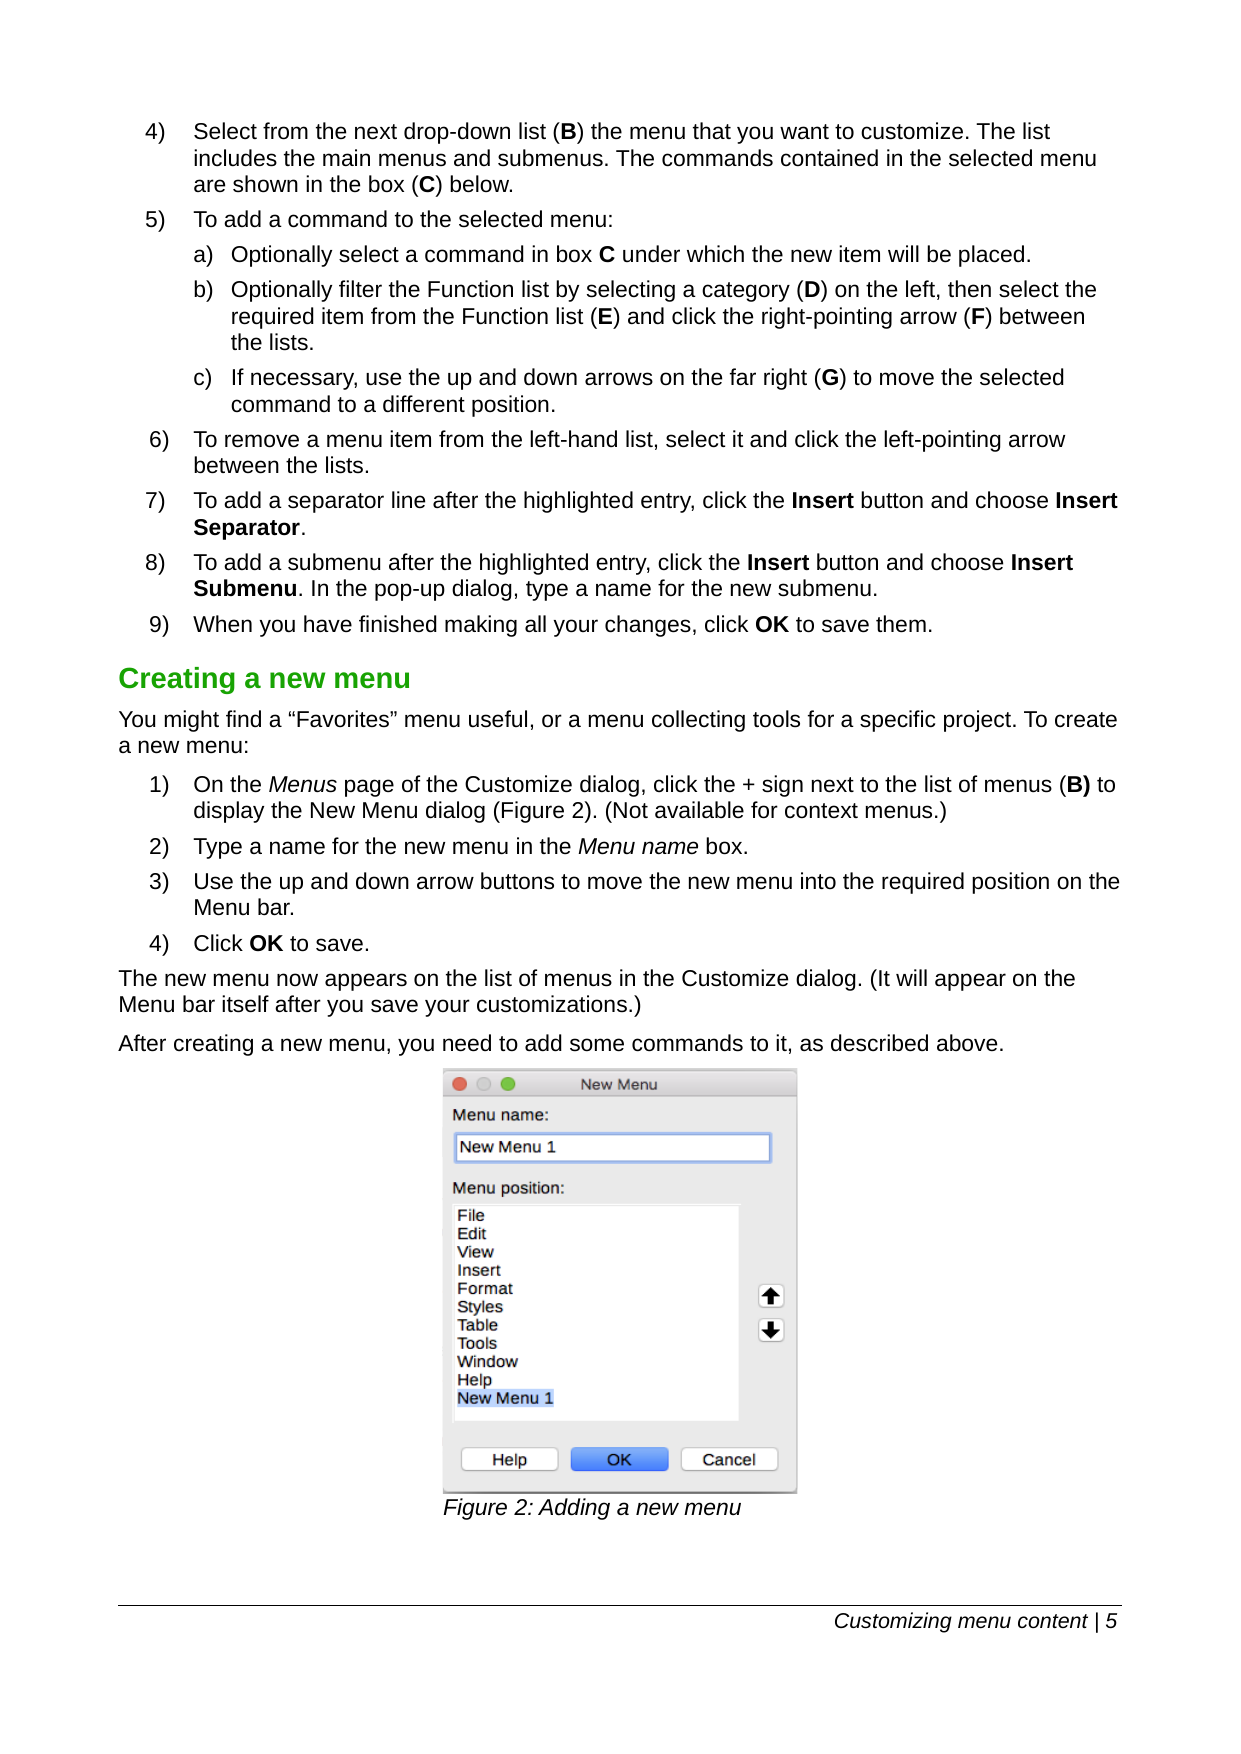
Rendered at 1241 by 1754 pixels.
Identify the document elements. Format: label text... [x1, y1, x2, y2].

list Optionally filter the Function list by selecting a category (D) on the left, then select the required item from the Function list (E) and click the right-pointing arrow (F) between the lists. [193, 276, 1122, 356]
text The new menu now appears on the list of menus in the Customize dialog. (It will appear on the Menu bar itself after you save your customizations.) [118, 965, 1122, 1017]
list Type a name for the new menu in the Menu name box. [169, 833, 1122, 859]
list To add a submenu after the highlighted entry, click the Insert button and choose Insert Submenu. In the pop-up dialog, type a name for the new submenu. [165, 549, 1122, 602]
subtitle Creating a new menu [118, 661, 1122, 694]
text After creating a new menu, you need to add some commands to it, as described above. [118, 1030, 1122, 1056]
list To add a command to the selected menu: [165, 206, 1122, 232]
list If necessary, use the up and down arrows on the far right (G) to move the selected command to a different position. [193, 364, 1122, 417]
list On the Menus page of the Customize dialog, click the + sign next to the list of menus (B) to display the New Menu dialog (Figure 2). (Not available for context menus.) [169, 771, 1122, 824]
picture [442, 1068, 798, 1494]
list Use the up and down arrow buttons to move the new menu into the required position on the Menu bar. [169, 868, 1122, 921]
list When you have finished making all your changes, click OK to save them. [169, 611, 1122, 637]
list To add a separator line after the highlighted entry, click the Insert button and choose Insert Separator. [165, 487, 1122, 540]
list You might find a “Favorites” menu useful, or a menu collecting tools for a specific project. To create a new menu: [118, 706, 1122, 759]
list Click OK to save. [169, 929, 1122, 956]
list Select from the next drop-down list (B) the menu that you want to customize. The list includes the main menus and submenus. The commands contained in the selected menu are shown in the box (C) below. [165, 118, 1122, 197]
list Optionally select a command in box C under which the new item will be placed. [193, 241, 1122, 268]
text Figure 2: Adding a new menu [443, 1494, 797, 1520]
list To remove a menu item from the left-hand list, select it and click the left-pointing arrow between the lists. [169, 426, 1122, 479]
